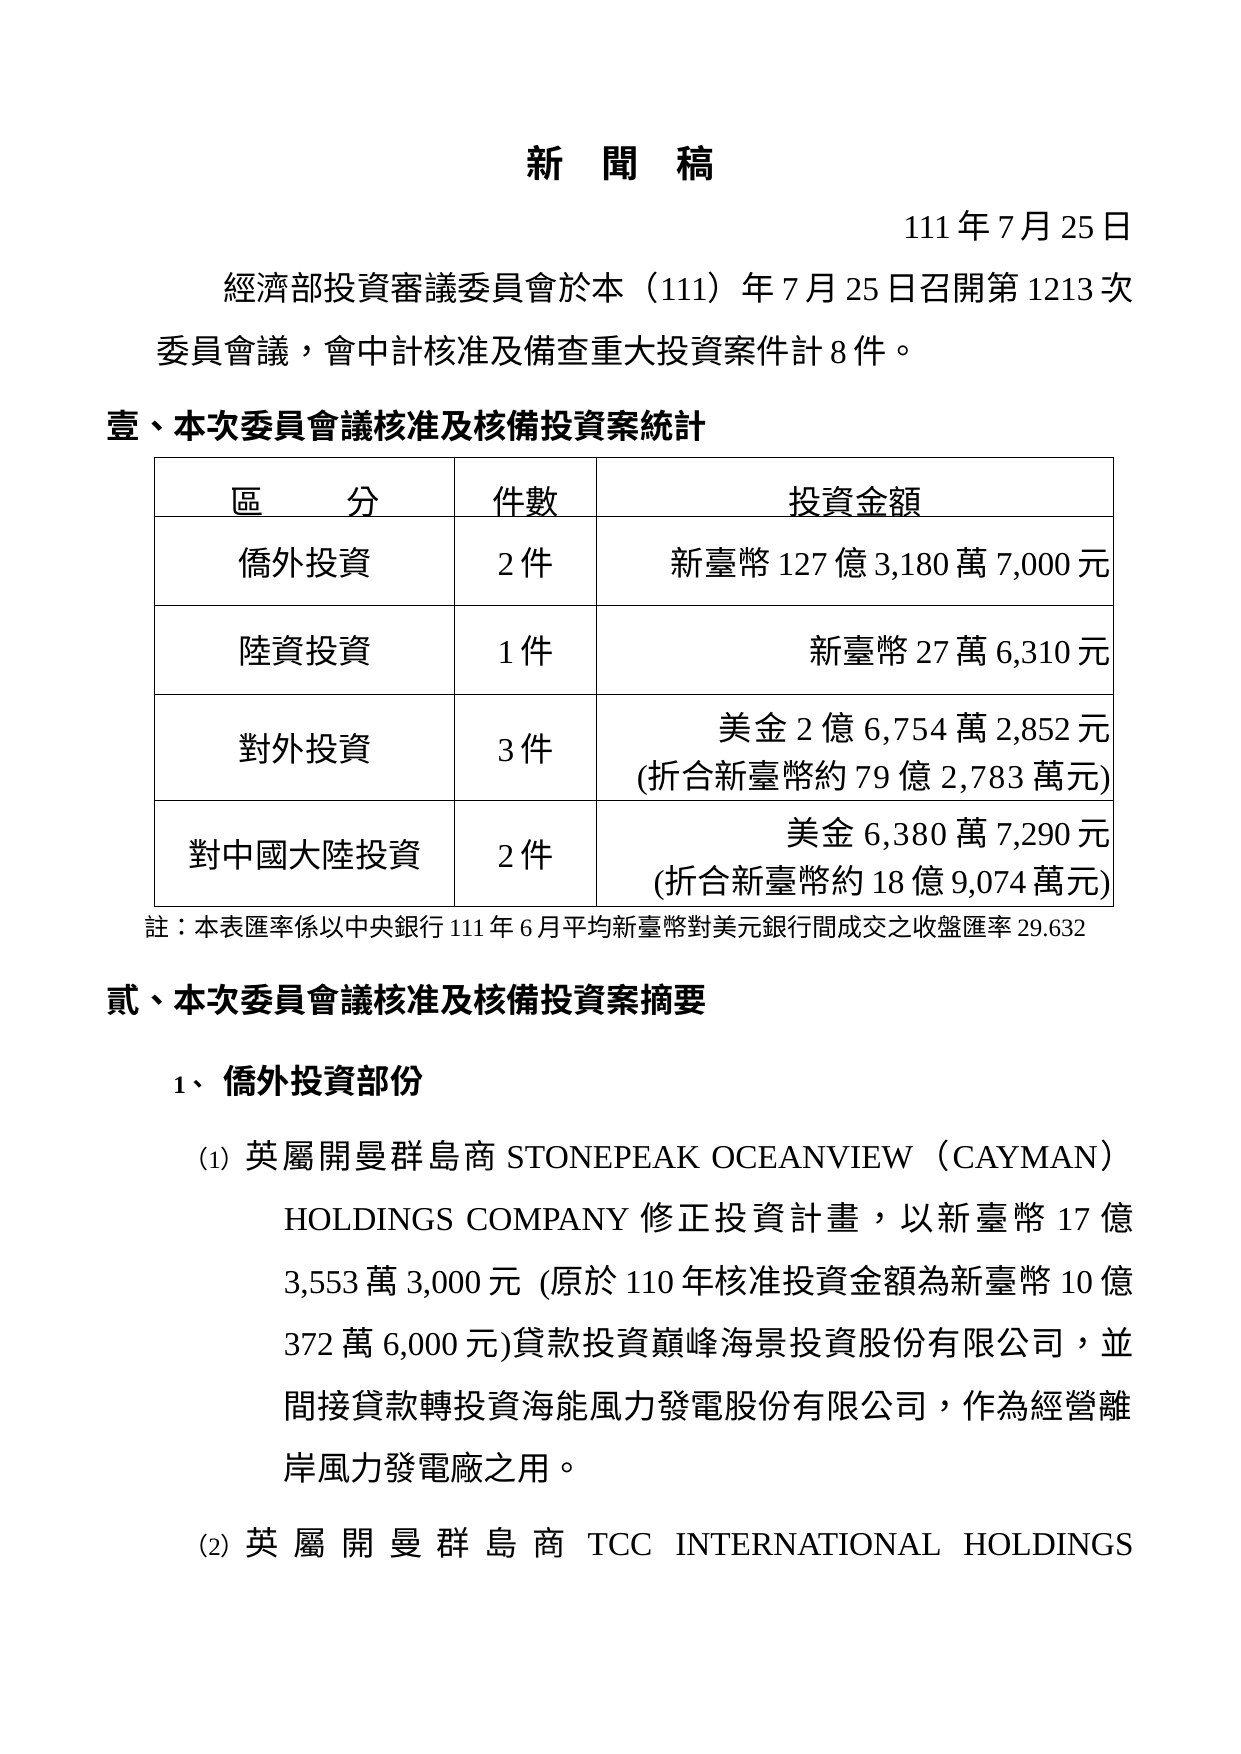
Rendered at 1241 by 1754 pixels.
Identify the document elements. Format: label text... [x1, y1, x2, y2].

table_header 區 分 [155, 458, 454, 516]
table_header 件數 [455, 458, 596, 516]
table_cell 僑外投資 [155, 517, 454, 605]
text 經濟部投資審議委員會於本（111）年7月25日召開第1213次委員會議，會中計核准及備查重大投資案件計8件。 [156, 244, 1134, 369]
table_cell 新臺幣127億3,180萬7,000元 [597, 517, 1113, 605]
list 英屬開曼群島商STONEPEAK OCEANVIEW（CAYMAN） HOLDINGS COMPANY修正投資計畫，以新臺幣17億3,553萬3,000元 (原於110年核准投資金額為新臺幣10億372萬6,000元)貸款投資巔峰海景投資股份有限公司，並間接貸款轉投資海能風力發電股份有限公司，作為經營離岸風力發電廠之用。 [183, 1112, 1134, 1487]
text 新 聞 稿 [106, 119, 1134, 182]
table_cell 美金2億6,754萬2,852元 (折合新臺幣約79億2,783萬元) [597, 695, 1113, 800]
table_cell 陸資投資 [155, 606, 454, 693]
table_cell 美金6,380萬7,290元 (折合新臺幣約18億9,074萬元) [597, 801, 1113, 906]
table_cell 1件 [455, 606, 596, 693]
table_cell 2件 [455, 801, 596, 906]
list 僑外投資部份 [173, 1037, 1134, 1100]
table_cell 新臺幣27萬6,310元 [597, 606, 1113, 693]
list 英屬開曼群島商TCC INTERNATIONAL HOLDINGS [183, 1500, 1134, 1562]
table_cell 3件 [455, 695, 596, 800]
list 本次委員會議核准及核備投資案摘要 [106, 956, 1134, 1018]
list 本次委員會議核准及核備投資案統計 [106, 382, 1134, 444]
table_cell 對外投資 [155, 695, 454, 800]
text 註：本表匯率係以中央銀行111年6月平均新臺幣對美元銀行間成交之收盤匯率29.632 [106, 907, 1134, 943]
table_cell 對中國大陸投資 [155, 801, 454, 906]
table_cell 2件 [455, 517, 596, 605]
text 111年7月25日 [106, 182, 1134, 244]
table_header 投資金額 [597, 458, 1113, 516]
